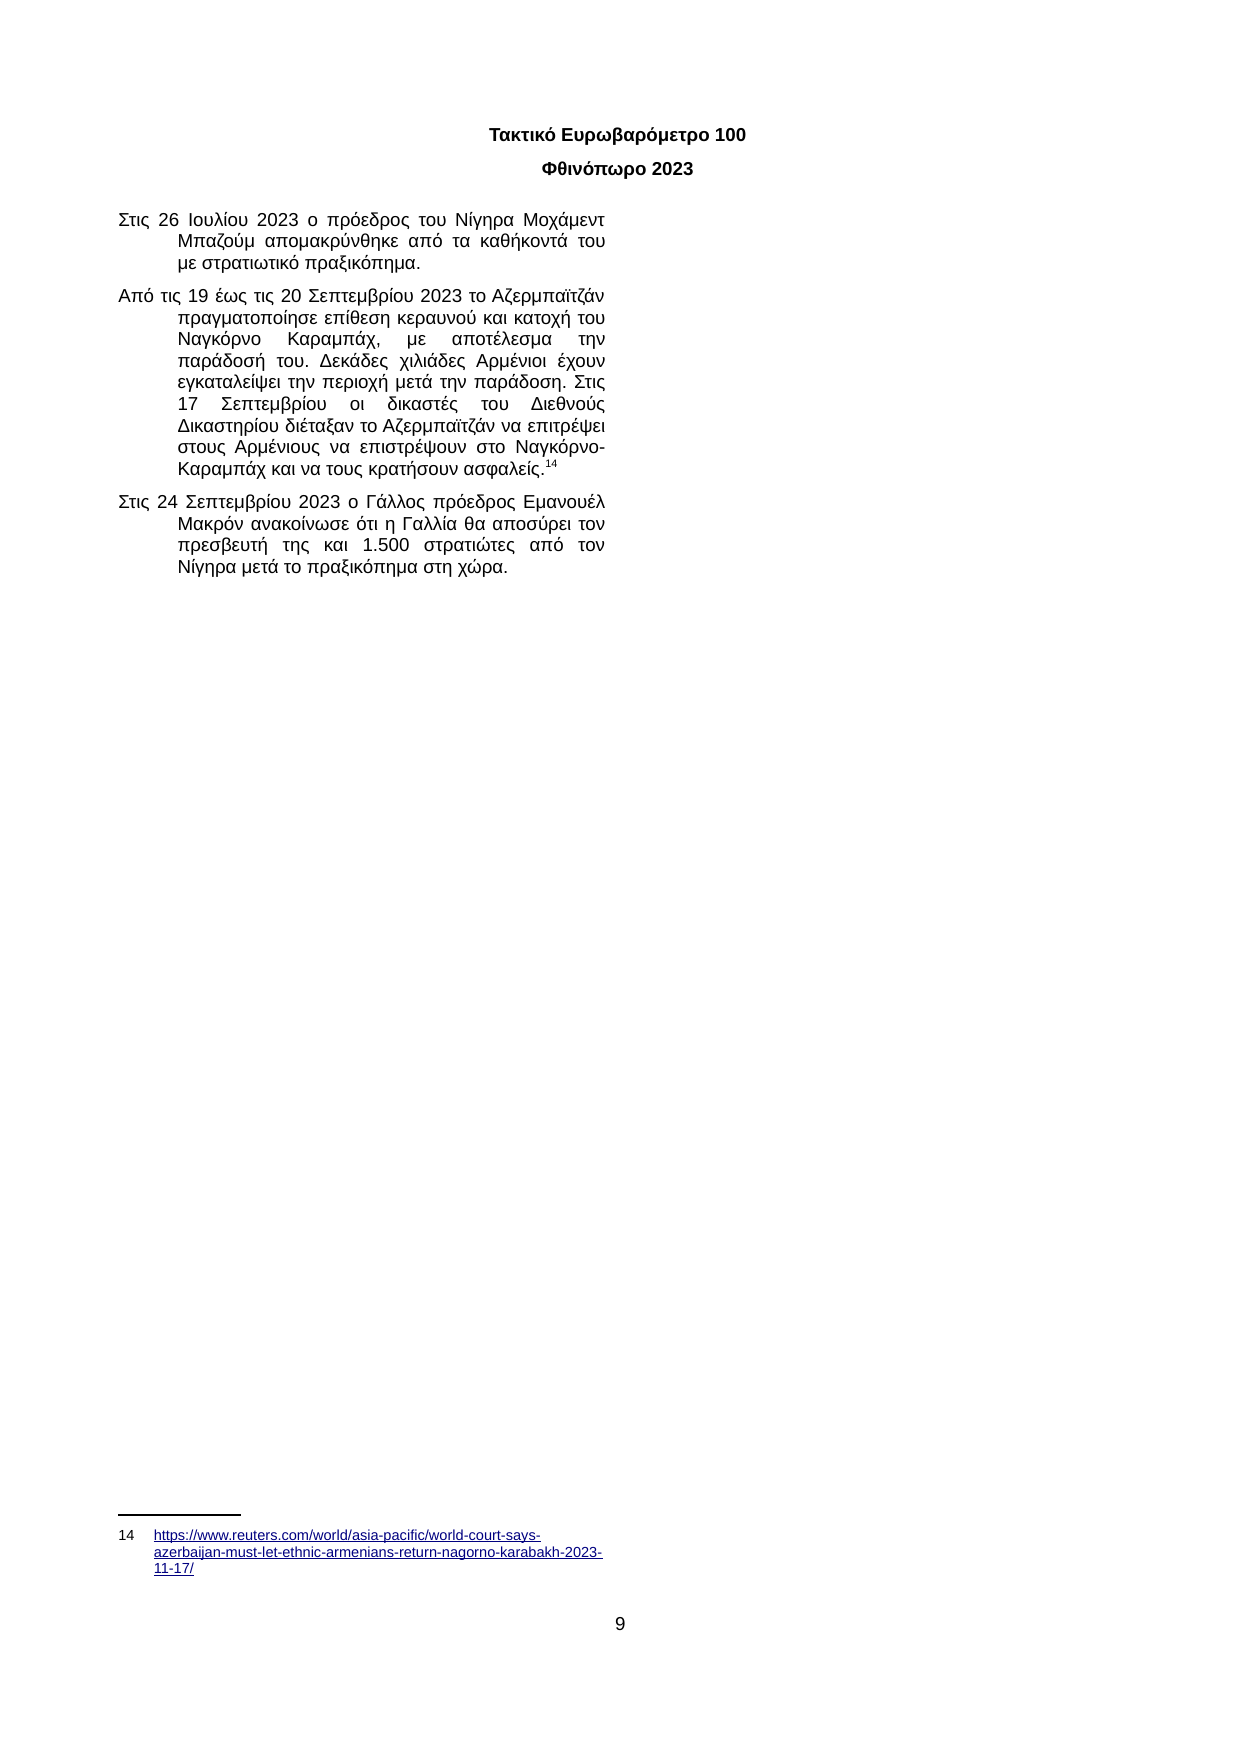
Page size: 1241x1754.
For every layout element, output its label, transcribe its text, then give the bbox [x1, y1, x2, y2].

text Στις 26 Ιουλίου 2023 ο πρόεδρος του Νίγηρα Μοχάμεντ Μπαζούμ απομακρύνθηκε από τα καθήκοντά του με στρατιωτικό πραξικόπημα. [118, 208, 605, 273]
text Από τις 19 έως τις 20 Σεπτεμβρίου 2023 το Αζερμπαϊτζάν πραγματοποίησε επίθεση κεραυνού και κατοχή του Ναγκόρνο Καραμπάχ, με αποτέλεσμα την παράδοσή του. Δεκάδες χιλιάδες Αρμένιοι έχουν εγκαταλείψει την περιοχή μετά την παράδοση. Στις 17 Σεπτεμβρίου οι δικαστές του Διεθνούς Δικαστηρίου διέταξαν το Αζερμπαϊτζάν να επιτρέψει στους Αρμένιους να επιστρέψουν στο Ναγκόρνο-Καραμπάχ και να τους κρατήσουν ασφαλείς. [118, 285, 605, 479]
text https://www.reuters.com/world/asia-pacific/world-court-says-azerbaijan-must-let-ethnic-armenians-return-nagorno-karabakh-2023-11-17/ [118, 1527, 605, 1577]
text Στις 24 Σεπτεμβρίου 2023 ο Γάλλος πρόεδρος Εμανουέλ Μακρόν ανακοίνωσε ότι η Γαλλία θα αποσύρει τον πρεσβευτή της και 1.500 στρατιώτες από τον Νίγηρα μετά το πραξικόπημα στη χώρα. [118, 491, 605, 577]
